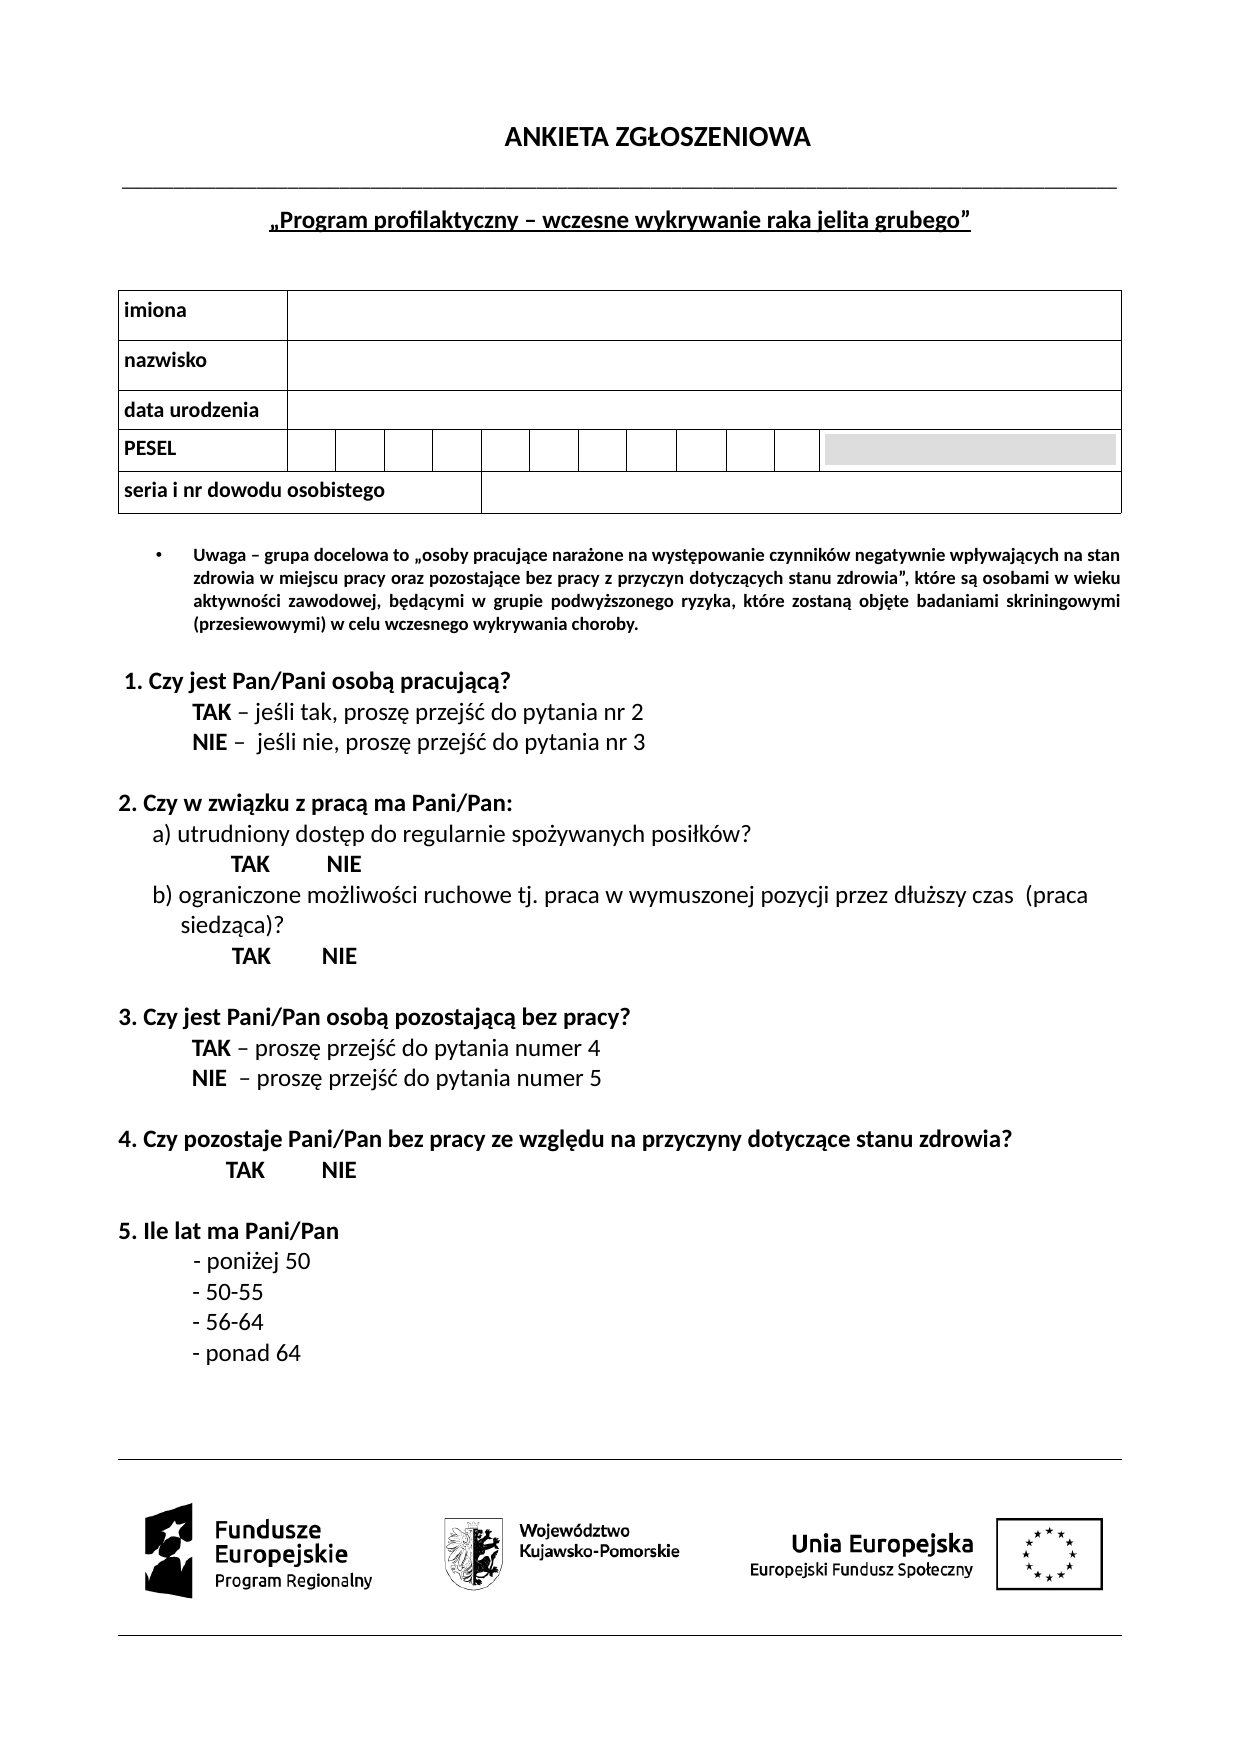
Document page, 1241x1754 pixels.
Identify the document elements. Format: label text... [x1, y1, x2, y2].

text 5. Ile lat ma Pani/Pan [118, 1215, 1122, 1245]
table_cell [336, 430, 384, 471]
table_cell [677, 430, 726, 471]
table_cell [727, 430, 774, 471]
text „Program profilaktyczny – wczesne wykrywanie raka jelita grubego” [118, 204, 1122, 235]
table_cell [820, 430, 1121, 471]
table_cell [530, 430, 578, 471]
table_header imiona [119, 291, 287, 340]
table_cell [579, 430, 626, 471]
text 2. Czy w związku z pracą ma Pani/Pan: [118, 787, 1122, 818]
text NIE – jeśli nie, proszę przejść do pytania nr 3 [118, 726, 1122, 757]
table_cell [288, 391, 1121, 428]
text 3. Czy jest Pani/Pan osobą pozostającą bez pracy? [118, 1001, 1122, 1032]
text a) utrudniony dostęp do regularnie spożywanych posiłków? [118, 818, 1122, 848]
list - poniżej 50 [156, 1245, 1122, 1276]
table_cell nazwisko [119, 341, 287, 390]
list Uwaga – grupa docelowa to „osoby pracujące narażone na występowanie czynników negatywnie wpływających na stan zdrowia w miejscu pracy oraz pozostające bez pracy z przyczyn dotyczących stanu zdrowia”, które są osobami w wieku aktywności zawodowej, będącymi w grupie podwyższonego ryzyka, które zostaną objęte badaniami skriningowymi (przesiewowymi) w celu wczesnego wykrywania choroby. [156, 543, 1122, 635]
table_cell [433, 430, 481, 471]
table_cell data urodzenia [119, 391, 287, 428]
text - 50-55 [118, 1276, 1122, 1306]
text - ponad 64 [118, 1337, 1122, 1367]
text siedząca)? [118, 909, 1122, 940]
table_header [288, 291, 1121, 340]
text 1. Czy jest Pan/Pani osobą pracującą? [118, 665, 1122, 696]
text b) ograniczone możliwości ruchowe tj. praca w wymuszonej pozycji przez dłuższy czas (praca [118, 879, 1122, 909]
text TAK – jeśli tak, proszę przejść do pytania nr 2 [118, 696, 1122, 726]
table_cell PESEL [119, 430, 287, 471]
table_cell [775, 430, 819, 471]
table_cell [385, 430, 432, 471]
table_cell [288, 430, 335, 471]
table_cell [288, 341, 1121, 390]
text ________________________________________________________________________________________________ [118, 166, 1122, 192]
table_cell [482, 430, 529, 471]
text 4. Czy pozostaje Pani/Pan bez pracy ze względu na przyczyny dotyczące stanu zdrowia? [118, 1123, 1122, 1154]
table_cell [627, 430, 676, 471]
text TAK NIE [118, 1154, 1122, 1184]
list TAK NIE [193, 848, 1122, 879]
text - 56-64 [118, 1306, 1122, 1337]
picture [121, 1478, 1125, 1621]
list ANKIETA ZGŁOSZENIOWA [156, 118, 1122, 154]
table_cell seria i nr dowodu osobistego [119, 472, 481, 513]
text NIE – proszę przejść do pytania numer 5 [118, 1062, 1122, 1093]
table_cell [482, 472, 1121, 513]
text TAK – proszę przejść do pytania numer 4 [118, 1032, 1122, 1062]
text TAK NIE [118, 940, 1122, 971]
